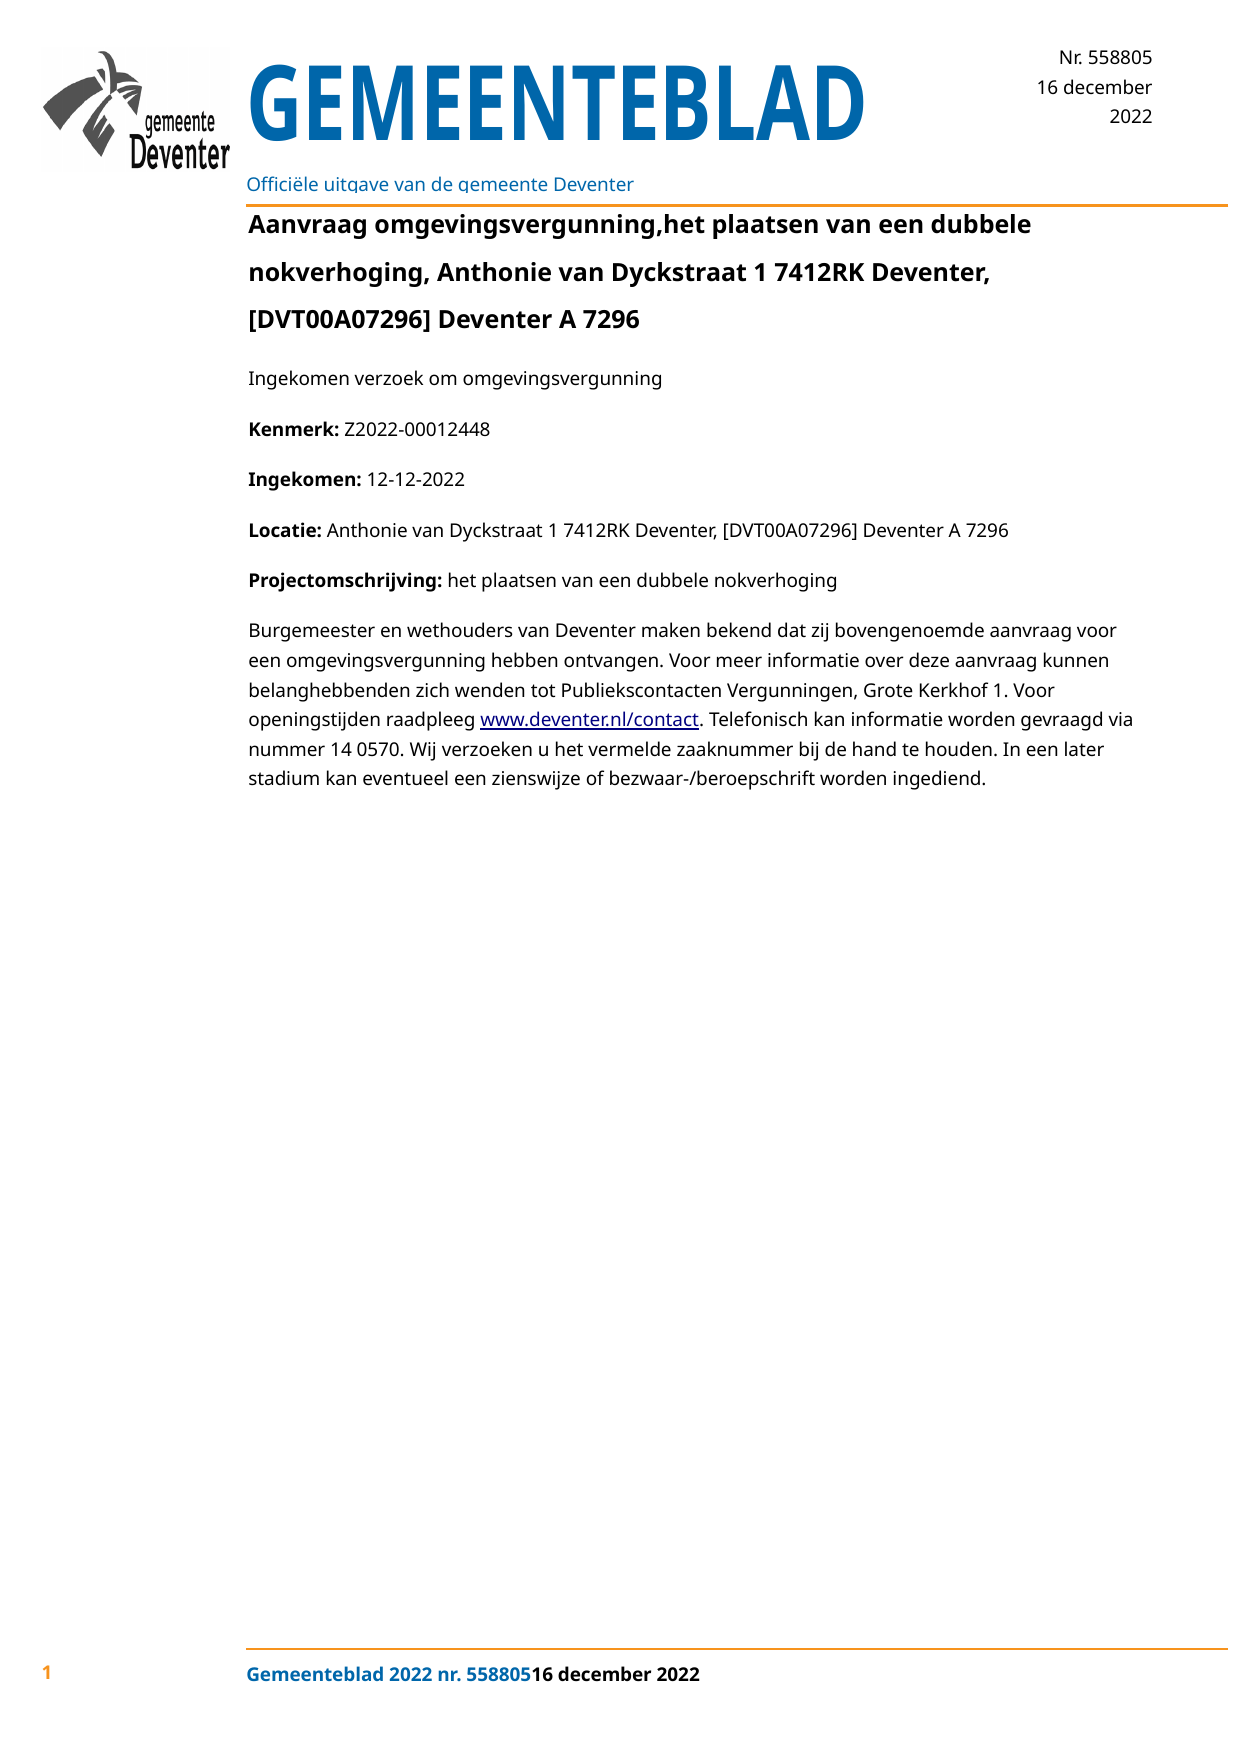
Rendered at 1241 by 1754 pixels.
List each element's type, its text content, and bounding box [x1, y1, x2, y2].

text Aanvraag omgevingsvergunning,het plaatsen van een dubbele nokverhoging, Anthonie van Dyckstraat 1 7412RK Deventer, [DVT00A07296] Deventer A 7296 [248, 207, 1152, 336]
picture [41, 47, 231, 172]
text Locatie: Anthonie van Dyckstraat 1 7412RK Deventer, [DVT00A07296] Deventer A 7296 [248, 517, 1152, 542]
text Projectomschrijving: het plaatsen van een dubbele nokverhoging [248, 567, 1152, 593]
text Ingekomen verzoek om omgevingsvergunning [248, 366, 1152, 391]
text Kenmerk: Z2022-00012448 [248, 416, 1152, 442]
text Ingekomen: 12-12-2022 [248, 466, 1152, 492]
text Burgemeester en wethouders van Deventer maken bekend dat zij bovengenoemde aanvraag voor een omgevingsvergunning hebben ontvangen. Voor meer informatie over deze aanvraag kunnen belanghebbenden zich wenden tot Publiekscontacten Vergunningen, Grote Kerkhof 1. Voor openingstijden raadpleeg www.deventer.nl/contact. Telefonisch kan informatie worden gevraagd via nummer 14 0570. Wij verzoeken u het vermelde zaaknummer bij de hand te houden. In een later stadium kan eventueel een zienswijze of bezwaar-/beroepschrift worden ingediend. [248, 618, 1152, 791]
